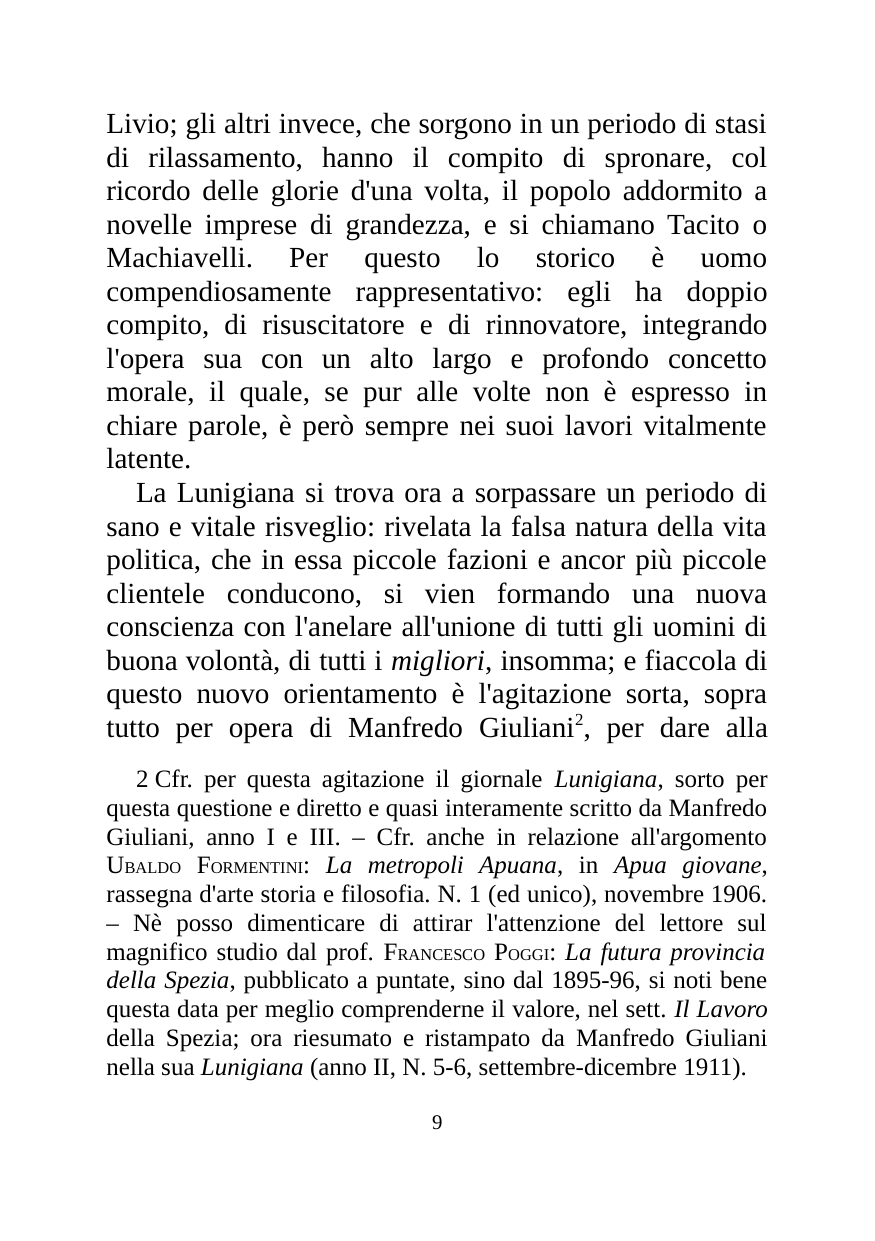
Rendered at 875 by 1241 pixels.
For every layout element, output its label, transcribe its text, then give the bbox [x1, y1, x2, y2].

text Livio; gli altri invece, che sorgono in un periodo di stasi di rilassamento, hanno il compito di spronare, col ricordo delle glorie d'una volta, il popolo addormito a novelle imprese di grandezza, e si chiamano Tacito o Machiavelli. Per questo lo storico è uomo compendiosamente rappresentativo: egli ha doppio compito, di risuscitatore e di rinnovatore, integrando l'opera sua con un alto largo e profondo concetto morale, il quale, se pur alle volte non è espresso in chiare parole, è però sempre nei suoi lavori vitalmente latente. [106, 106, 768, 475]
text La Lunigiana si trova ora a sorpassare un periodo di sano e vitale risveglio: rivelata la falsa natura della vita politica, che in essa piccole fazioni e ancor più piccole clientele conducono, si vien formando una nuova conscienza con l'anelare all'unione di tutti gli uomini di buona volontà, di tutti i migliori, insomma; e fiaccola di questo nuovo orientamento è l'agitazione sorta, sopra tutto per opera di Manfredo Giuliani, per dare alla [106, 475, 768, 743]
text Cfr. per questa agitazione il giornale Lunigiana, sorto per questa questione e diretto e quasi interamente scritto da Manfredo Giuliani, anno I e III. – Cfr. anche in relazione all'argomento Ubaldo Formentini: La metropoli Apuana, in Apua giovane, rassegna d'arte storia e filosofia. N. 1 (ed unico), novembre 1906. – Nè posso dimenticare di attirar l'attenzione del lettore sul magnifico studio dal prof. Francesco Poggi: La futura provincia della Spezia, pubblicato a puntate, sino dal 1895-96, si noti bene questa data per meglio comprenderne il valore, nel sett. Il Lavoro della Spezia; ora riesumato e ristampato da Manfredo Giuliani nella sua Lunigiana (anno II, N. 5-6, settembre-dicembre 1911). [106, 764, 768, 1080]
